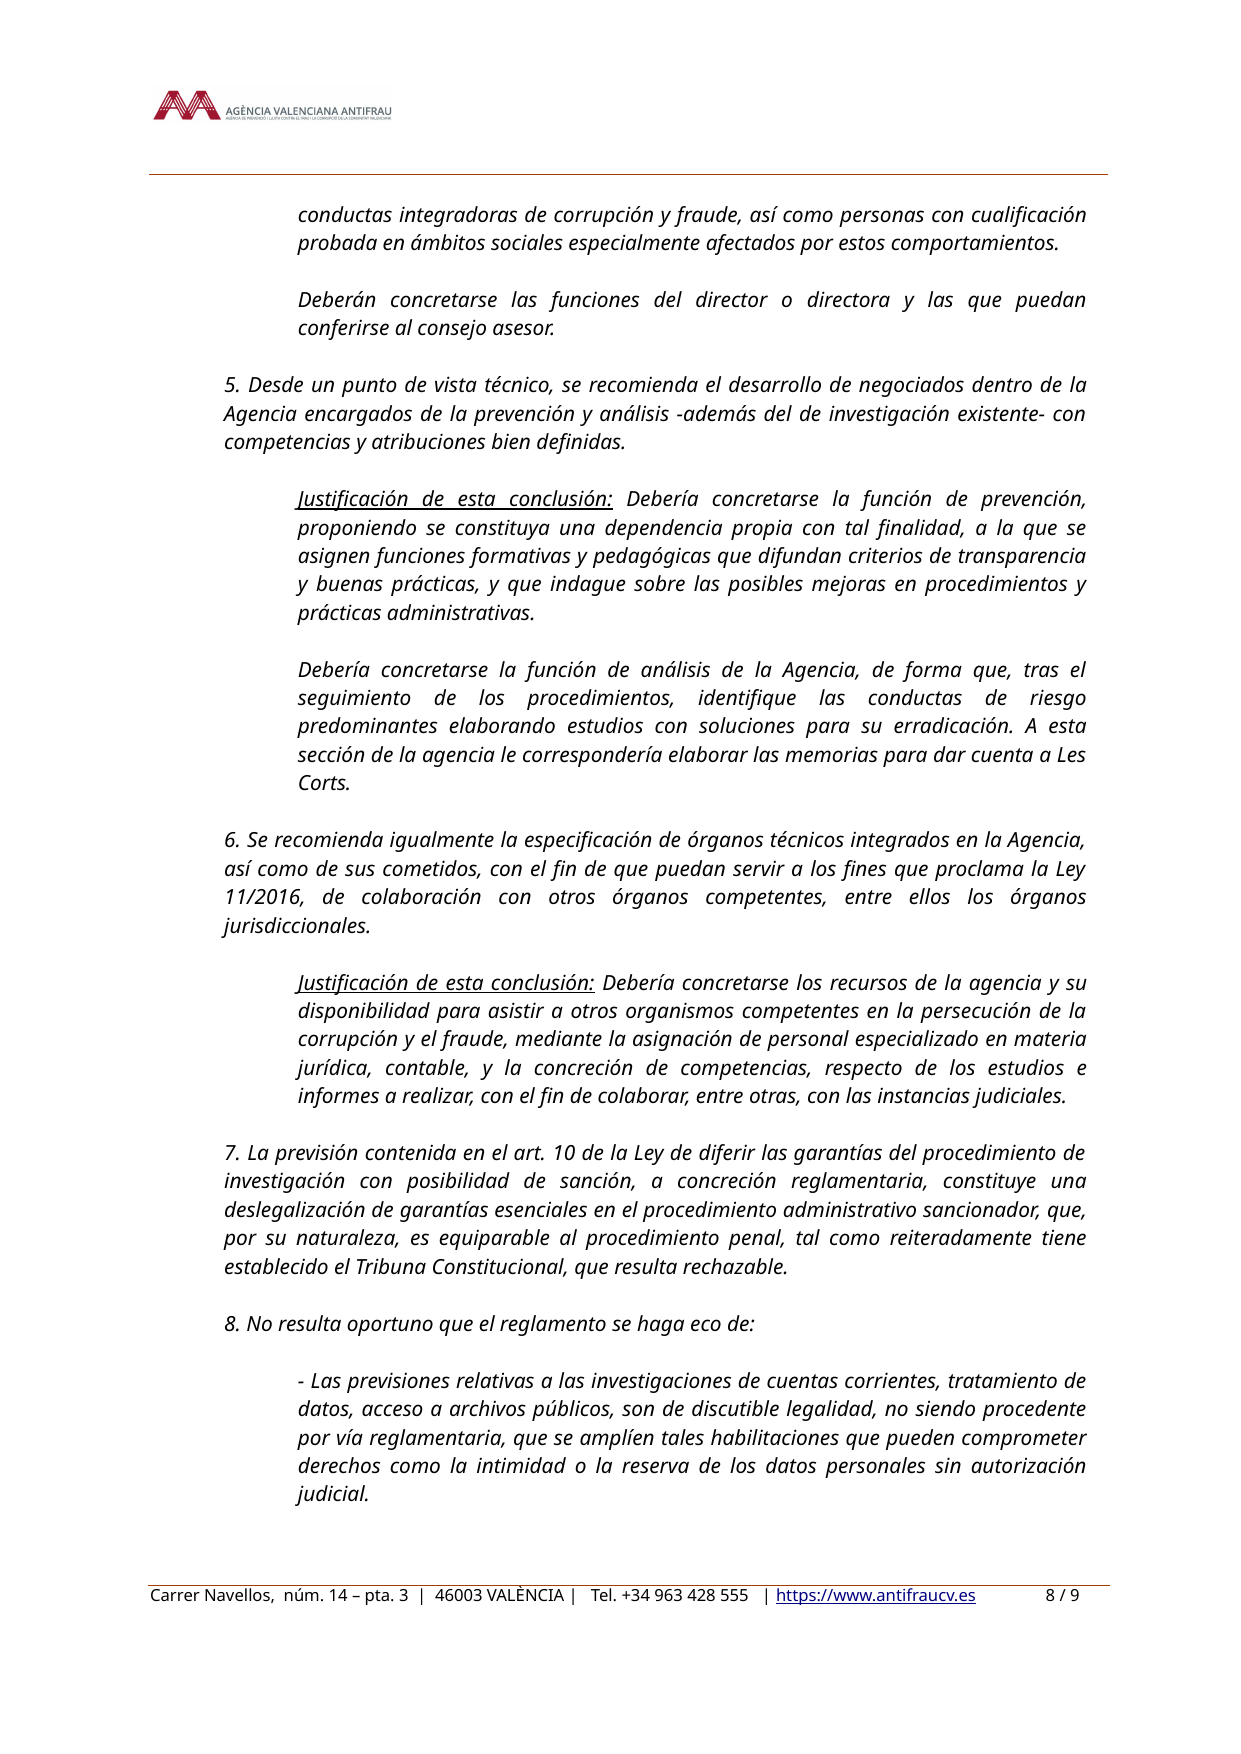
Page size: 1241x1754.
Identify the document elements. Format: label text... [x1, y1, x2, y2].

text 8. No resulta oportuno que el reglamento se haga eco de: [224, 1309, 1090, 1337]
text - Las previsiones relativas a las investigaciones de cuentas corrientes, tratamiento de datos, acceso a archivos públicos, son de discutible legalidad, no siendo procedente por vía reglamentaria, que se amplíen tales habilitaciones que pueden comprometer derechos como la intimidad o la reserva de los datos personales sin autorización judicial. [298, 1366, 1090, 1508]
text 5. Desde un punto de vista técnico, se recomienda el desarrollo de negociados dentro de la Agencia encargados de la prevención y análisis -además del de investigación existente- con competencias y atribuciones bien definidas. [224, 370, 1090, 456]
text Justificación de esta conclusión: Debería concretarse los recursos de la agencia y su disponibilidad para asistir a otros organismos competentes en la persecución de la corrupción y el fraude, mediante la asignación de personal especializado en materia jurídica, contable, y la concreción de competencias, respecto de los estudios e informes a realizar, con el fin de colaborar, entre otras, con las instancias judiciales. [298, 968, 1090, 1110]
text Debería concretarse la función de análisis de la Agencia, de forma que, tras el seguimiento de los procedimientos, identifique las conductas de riesgo predominantes elaborando estudios con soluciones para su erradicación. A esta sección de la agencia le correspondería elaborar las memorias para dar cuenta a Les Corts. [298, 655, 1090, 797]
text conductas integradoras de corrupción y fraude, así como personas con cualificación probada en ámbitos sociales especialmente afectados por estos comportamientos. [298, 200, 1090, 257]
text 7. La previsión contenida en el art. 10 de la Ley de diferir las garantías del procedimiento de investigación con posibilidad de sanción, a concreción reglamentaria, constituye una deslegalización de garantías esenciales en el procedimiento administrativo sancionador, que, por su naturaleza, es equiparable al procedimiento penal, tal como reiteradamente tiene establecido el Tribuna Constitucional, que resulta rechazable. [224, 1138, 1090, 1280]
text Deberán concretarse las funciones del director o directora y las que puedan conferirse al consejo asesor. [298, 285, 1090, 342]
picture [151, 85, 393, 124]
text 6. Se recomienda igualmente la especificación de órganos técnicos integrados en la Agencia, así como de sus cometidos, con el fin de que puedan servir a los fines que proclama la Ley 11/2016, de colaboración con otros órganos competentes, entre ellos los órganos jurisdiccionales. [224, 825, 1090, 939]
text Justificación de esta conclusión: Debería concretarse la función de prevención, proponiendo se constituya una dependencia propia con tal finalidad, a la que se asignen funciones formativas y pedagógicas que difundan criterios de transparencia y buenas prácticas, y que indague sobre las posibles mejoras en procedimientos y prácticas administrativas. [298, 484, 1090, 626]
